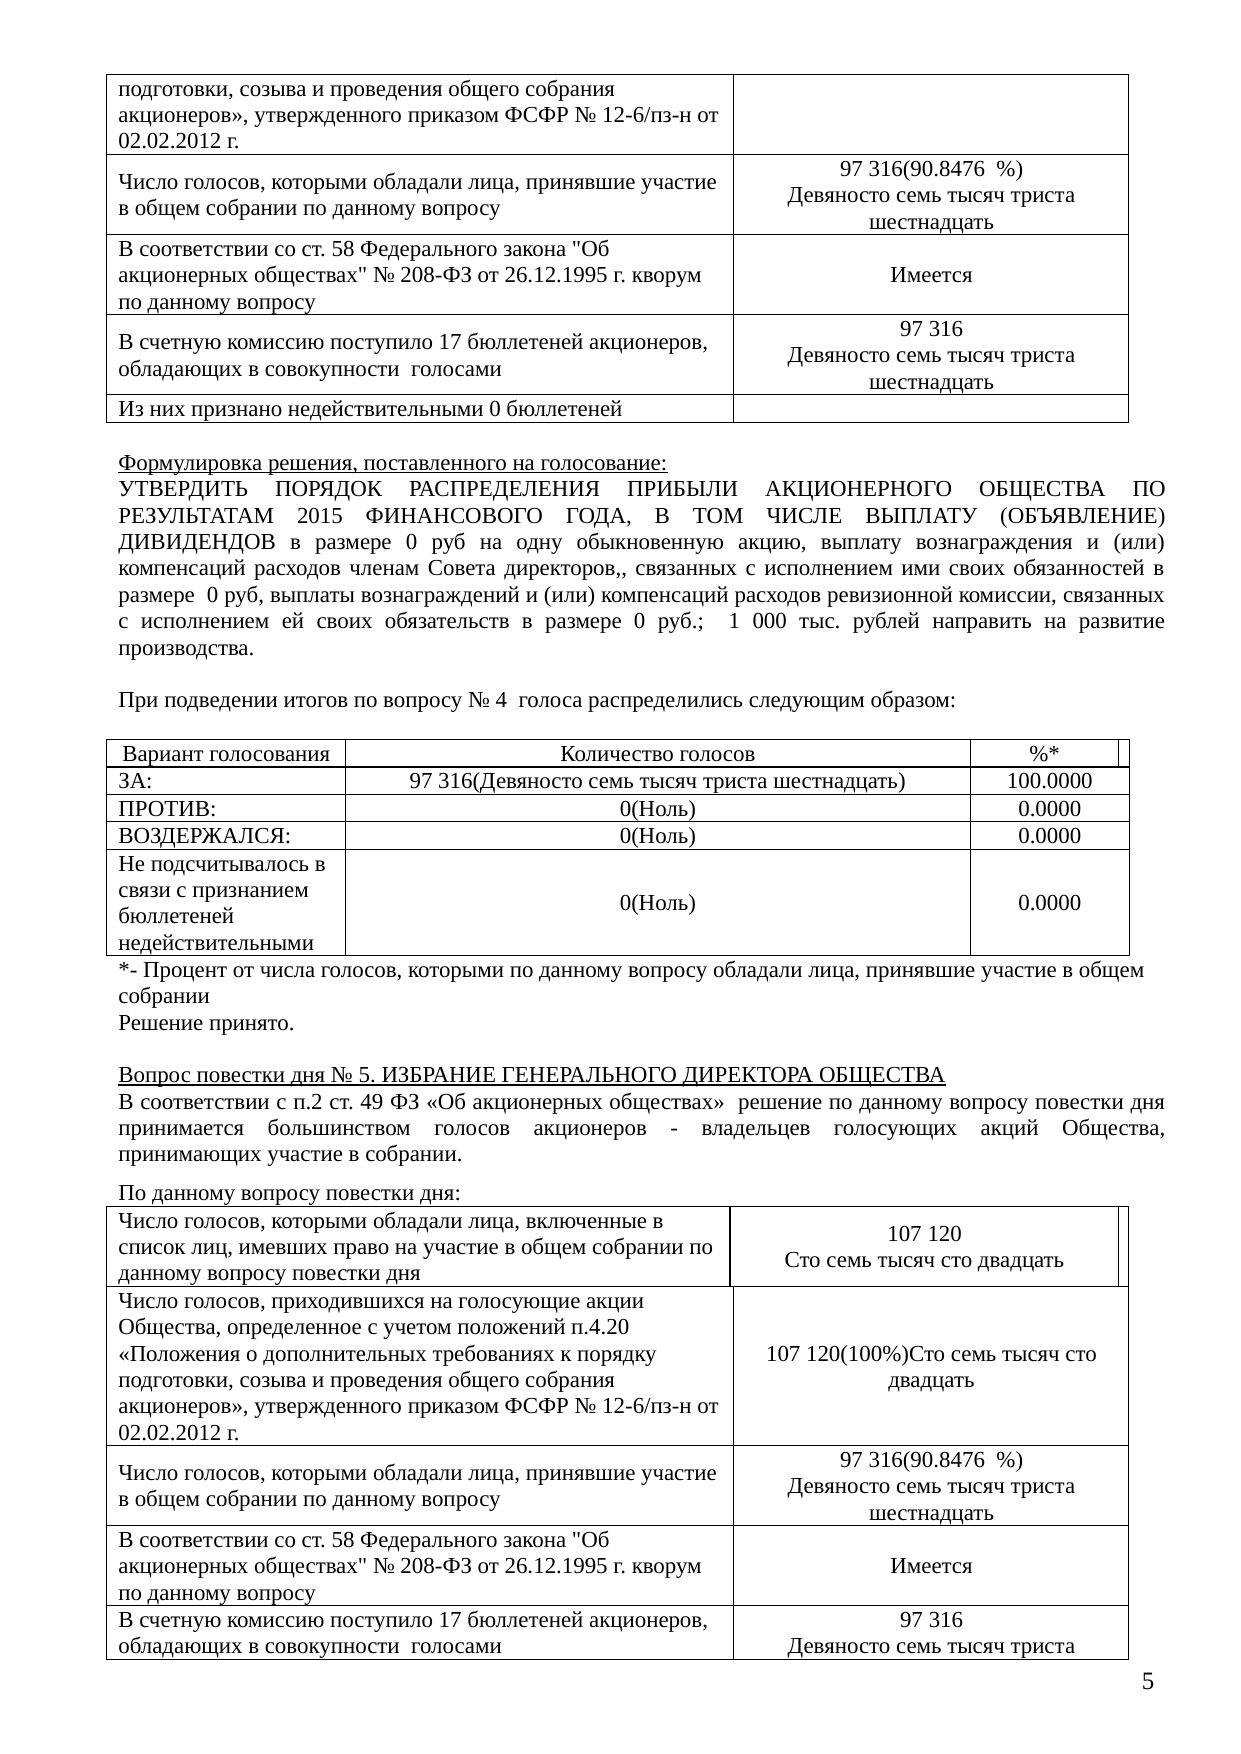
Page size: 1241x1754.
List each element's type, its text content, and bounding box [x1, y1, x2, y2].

table_cell 0.0000 [971, 850, 1129, 955]
table_cell [734, 395, 1128, 422]
table_cell 97 316 Девяносто семь тысяч триста шестнадцать [734, 315, 1128, 394]
table_cell 100.0000 [971, 768, 1129, 794]
table_header Вариант голосования [107, 740, 345, 766]
text УТВЕРДИТЬ ПОРЯДОК РАСПРЕДЕЛЕНИЯ ПРИБЫЛИ АКЦИОНЕРНОГО ОБЩЕСТВА ПО РЕЗУЛЬТАТАМ 2015 ФИНАНСОВОГО ГОДА, В ТОМ ЧИСЛЕ ВЫПЛАТУ (ОБЪЯВЛЕНИЕ) ДИВИДЕНДОВ в размере 0 руб на одну обыкновенную акцию, выплату вознаграждения и (или) компенсаций расходов членам Совета директоров,, связанных с исполнением ими своих обязанностей в размере 0 руб, выплаты вознаграждений и (или) компенсаций расходов ревизионной комиссии, связанных с исполнением ей своих обязательств в размере 0 руб.; 1 000 тыс. рублей направить на развитие производства. [118, 475, 1167, 660]
table_cell Не подсчитывалось в связи с признанием бюллетеней недействительными [107, 850, 345, 955]
table_cell 0.0000 [971, 795, 1129, 821]
table_cell 0.0000 [971, 822, 1129, 848]
table_cell Из них признано недействительными 0 бюллетеней [107, 395, 733, 422]
table_cell [734, 75, 1128, 154]
text По данному вопросу повестки дня: [118, 1179, 1167, 1206]
table_cell В соответствии со ст. 58 Федерального закона "Об акционерных обществах" № 208-ФЗ от 26.12.1995 г. кворум по данному вопросу [107, 235, 733, 314]
text *- Процент от числа голосов, которыми по данному вопросу обладали лица, принявшие участие в общем собрании [118, 956, 1167, 1009]
table_cell В счетную комиссию поступило 17 бюллетеней акционеров, обладающих в совокупности голосами [107, 315, 733, 394]
table_cell ВОЗДЕРЖАЛСЯ: [107, 822, 345, 848]
table_header Количество голосов [346, 740, 970, 766]
table_cell ПРОТИВ: [107, 795, 345, 821]
table_cell В счетную комиссию поступило 17 бюллетеней акционеров, обладающих в совокупности голосами [107, 1606, 733, 1659]
table_cell Имеется [734, 1526, 1128, 1605]
text Формулировка решения, поставленного на голосование: [118, 449, 1167, 475]
table_header %* [971, 740, 1118, 766]
table_cell Число голосов, которыми обладали лица, принявшие участие в общем собрании по данному вопросу [107, 155, 733, 234]
table_cell Имеется [734, 235, 1128, 314]
table_cell ЗА: [107, 768, 345, 794]
table_cell 0(Ноль) [346, 822, 970, 848]
table_cell 97 316(90.8476 %) Девяносто семь тысяч триста шестнадцать [734, 1446, 1128, 1525]
table_cell 0(Ноль) [346, 850, 970, 955]
text В соответствии с п.2 ст. 49 ФЗ «Об акционерных обществах» решение по данному вопросу повестки дня принимается большинством голосов акционеров - владельцев голосующих акций Общества, принимающих участие в собрании. [118, 1088, 1167, 1167]
table_header 107 120 Сто семь тысяч сто двадцать [731, 1207, 1118, 1286]
table_cell подготовки, созыва и проведения общего собрания акционеров», утвержденного приказом ФСФР № 12-6/пз-н от 02.02.2012 г. [107, 75, 733, 154]
text При подведении итогов по вопросу № 4 голоса распределились следующим образом: [118, 686, 1167, 713]
table_cell В соответствии со ст. 58 Федерального закона "Об акционерных обществах" № 208-ФЗ от 26.12.1995 г. кворум по данному вопросу [107, 1526, 733, 1605]
table_header [1119, 1207, 1128, 1286]
text Решение принято. [118, 1009, 1167, 1035]
table_cell 107 120(100%)Сто семь тысяч сто двадцать [734, 1287, 1128, 1445]
table_header [1119, 740, 1129, 766]
table_header Число голосов, которыми обладали лица, включенные в список лиц, имевших право на участие в общем собрании по данному вопросу повестки дня [107, 1207, 729, 1286]
table_cell Число голосов, приходившихся на голосующие акции Общества, определенное с учетом положений п.4.20 «Положения о дополнительных требованиях к порядку подготовки, созыва и проведения общего собрания акционеров», утвержденного приказом ФСФР № 12-6/пз-н от 02.02.2012 г. [107, 1287, 733, 1445]
table_cell 0(Ноль) [346, 795, 970, 821]
text Вопрос повестки дня № 5. ИЗБРАНИЕ ГЕНЕРАЛЬНОГО ДИРЕКТОРА ОБЩЕСТВА [118, 1061, 1167, 1088]
table_cell 97 316(90.8476 %) Девяносто семь тысяч триста шестнадцать [734, 155, 1128, 234]
table_cell 97 316 Девяносто семь тысяч триста [734, 1606, 1128, 1659]
table_cell 97 316(Девяносто семь тысяч триста шестнадцать) [346, 768, 970, 794]
table_cell Число голосов, которыми обладали лица, принявшие участие в общем собрании по данному вопросу [107, 1446, 733, 1525]
